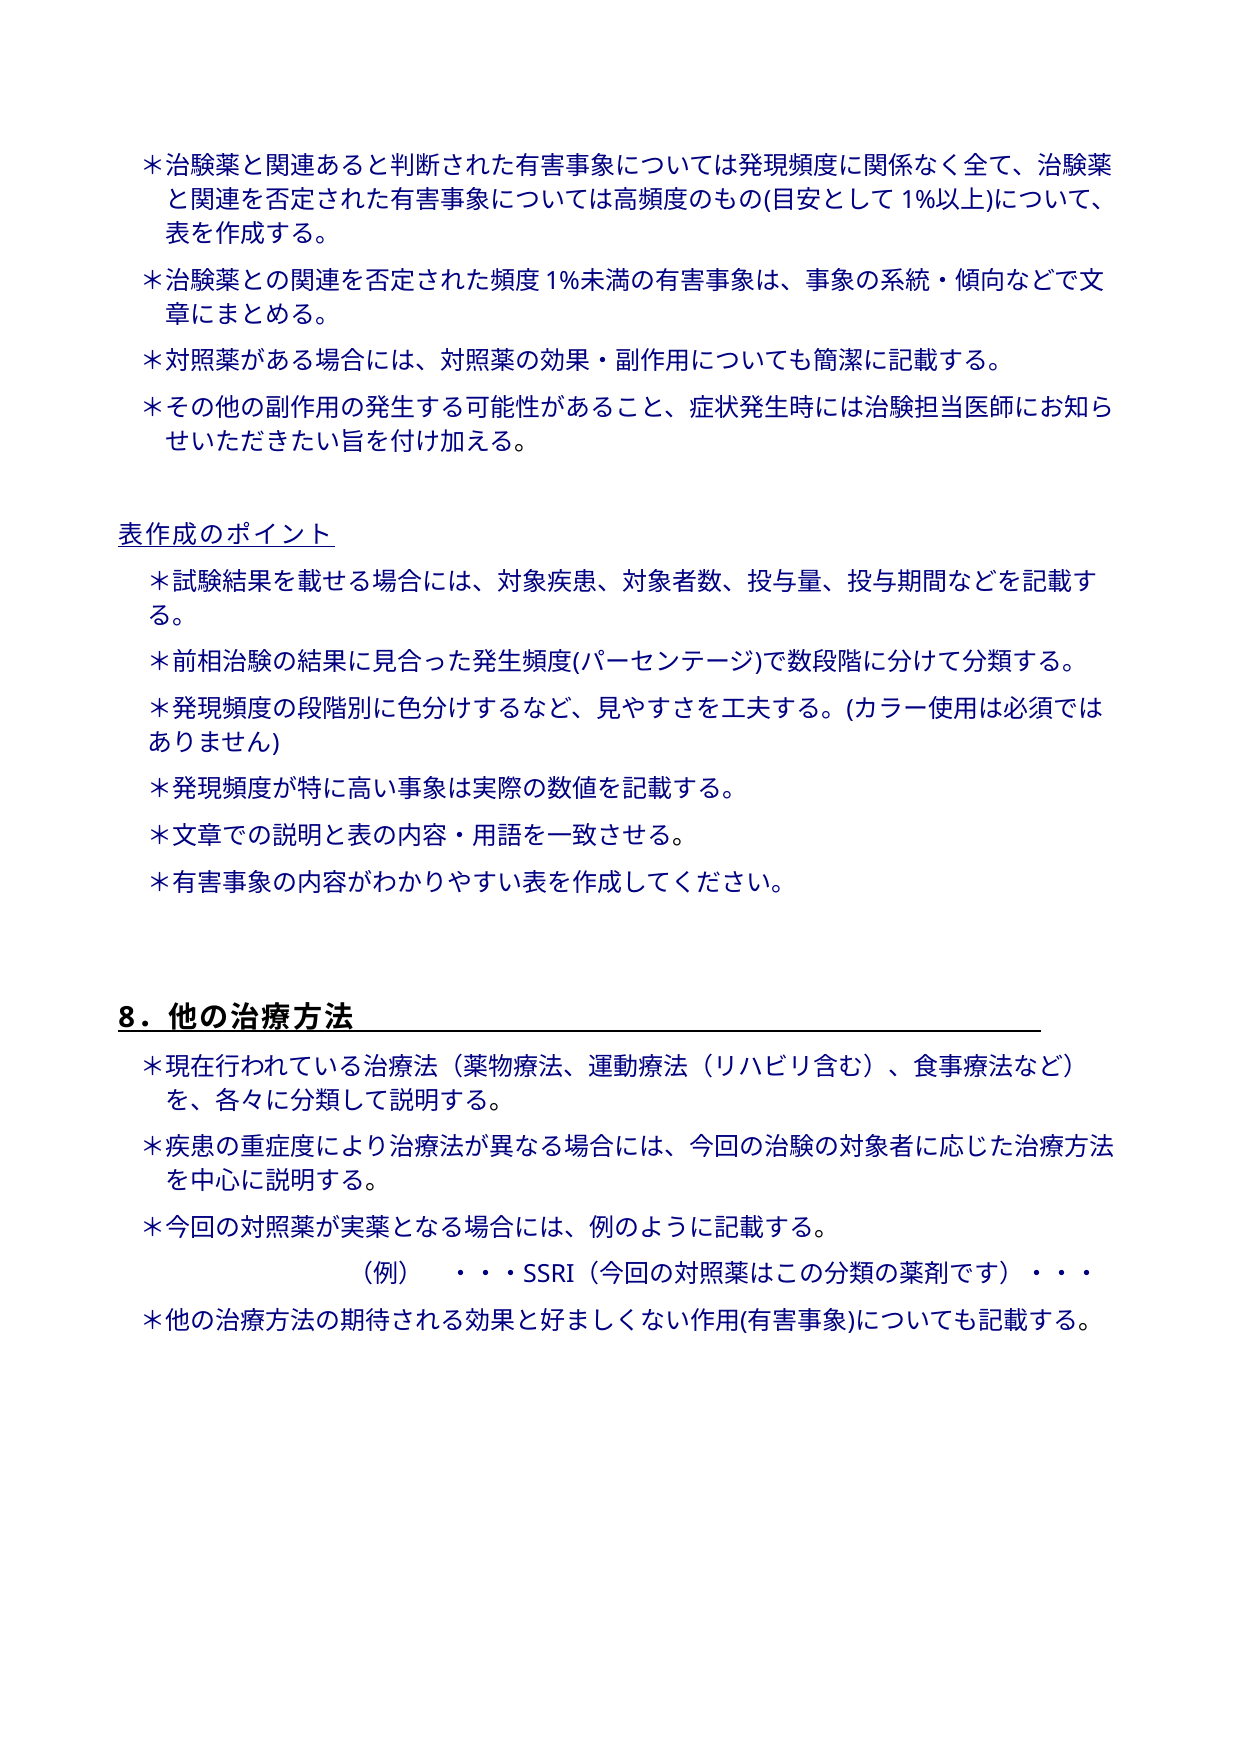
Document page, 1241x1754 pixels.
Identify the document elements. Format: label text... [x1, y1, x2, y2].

text ＊治験薬と関連あると判断された有害事象については発現頻度に関係なく全て、治験薬と関連を否定された有害事象については高頻度のもの(目安として1%以上)について、表を作成する。 [140, 148, 1122, 250]
text 表作成のポイント [118, 517, 1122, 551]
text ＊前相治験の結果に見合った発生頻度(パーセンテージ)で数段階に分けて分類する。 [147, 644, 1122, 678]
text ＊有害事象の内容がわかりやすい表を作成してください。 [147, 864, 1122, 898]
text ＊その他の副作用の発生する可能性があること、症状発生時には治験担当医師にお知らせいただきたい旨を付け加える。 [140, 389, 1122, 458]
text ＊試験結果を載せる場合には、対象疾患、対象者数、投与量、投与期間などを記載する。 [147, 563, 1122, 631]
text ＊他の治療方法の期待される効果と好ましくない作用(有害事象)についても記載する。 [140, 1303, 1122, 1337]
text ＊発現頻度が特に高い事象は実際の数値を記載する。 [147, 771, 1122, 805]
text ＊現在行われている治療法（薬物療法、運動療法（リハビリ含む）、食事療法など）を、各々に分類して説明する。 [140, 1048, 1122, 1116]
text ＊治験薬との関連を否定された頻度1%未満の有害事象は、事象の系統・傾向などで文章にまとめる。 [140, 262, 1122, 330]
text ＊文章での説明と表の内容・用語を一致させる。 [147, 818, 1122, 852]
text ＊今回の対照薬が実薬となる場合には、例のように記載する。 [140, 1209, 1122, 1244]
text ＊対照薬がある場合には、対照薬の効果・副作用についても簡潔に記載する。 [140, 343, 1122, 377]
text ＊疾患の重症度により治療法が異なる場合には、今回の治験の対象者に応じた治療方法を中心に説明する。 [140, 1129, 1122, 1197]
subtitle 8．他の治療方法 [118, 996, 1122, 1036]
text ＊発現頻度の段階別に色分けするなど、見やすさを工夫する。(カラー使用は必須ではありません) [147, 690, 1122, 758]
text （例） ・・・SSRI（今回の対照薬はこの分類の薬剤です）・・・ [348, 1256, 1122, 1290]
